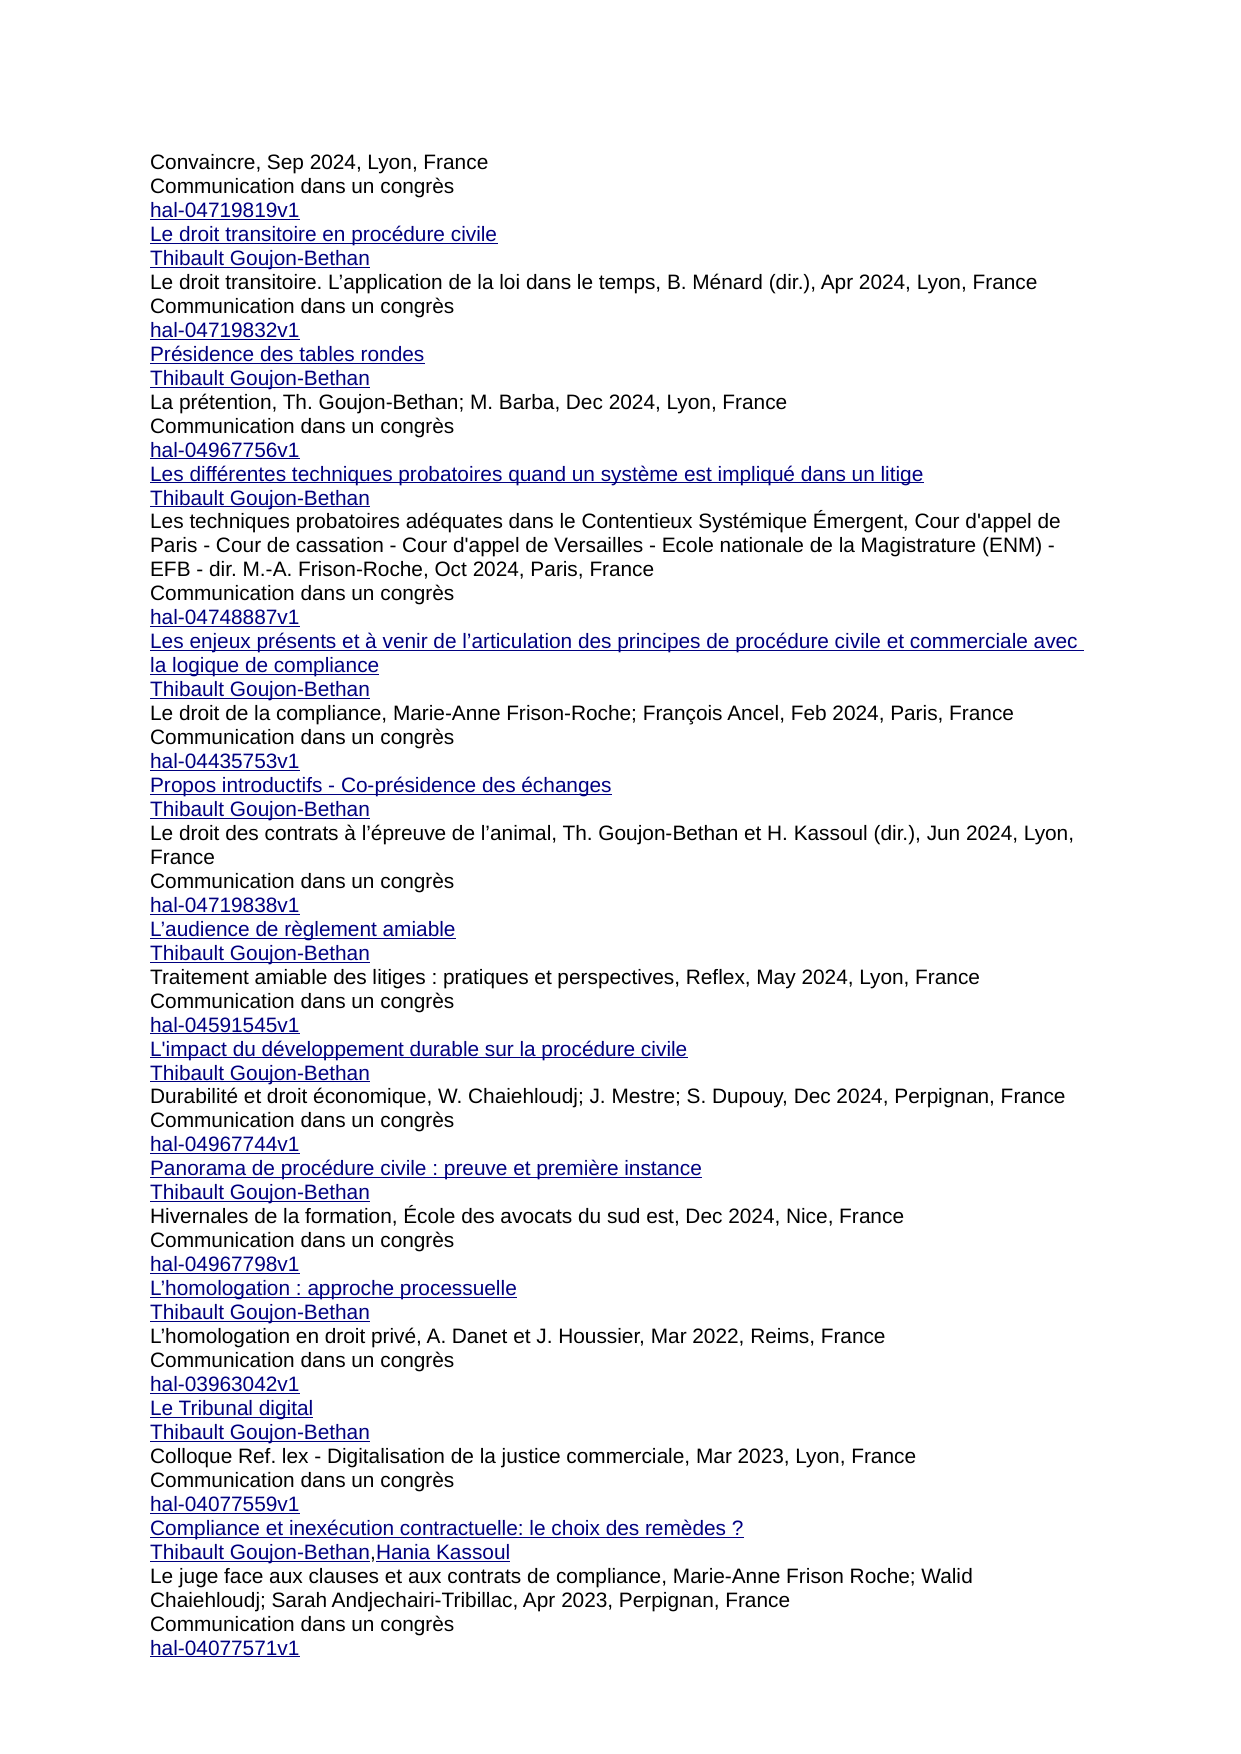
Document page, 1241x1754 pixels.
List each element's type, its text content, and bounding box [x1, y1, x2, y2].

table_cell Le droit transitoire en procédure civile Thibault Goujon-Bethan Le droit transitoire. L’application de la loi dans le temps, B. Ménard (dir.), Apr 2024, Lyon, France Communication dans un congrès hal-04719832v1 [150, 222, 1090, 342]
table_cell Propos introductifs - Co-présidence des échanges Thibault Goujon-Bethan Le droit des contrats à l’épreuve de l’animal, Th. Goujon-Bethan et H. Kassoul (dir.), Jun 2024, Lyon, France Communication dans un congrès hal-04719838v1 [150, 773, 1090, 917]
table_cell Compliance et inexécution contractuelle: le choix des remèdes ? Thibault Goujon-Bethan,Hania Kassoul Le juge face aux clauses et aux contrats de compliance, Marie-Anne Frison Roche; Walid Chaiehloudj; Sarah Andjechairi-Tribillac, Apr 2023, Perpignan, France Communication dans un congrès hal-04077571v1 [150, 1516, 1090, 1659]
table_cell L’homologation : approche processuelle Thibault Goujon-Bethan L’homologation en droit privé, A. Danet et J. Houssier, Mar 2022, Reims, France Communication dans un congrès hal-03963042v1 [150, 1276, 1090, 1396]
table_cell L'impact du développement durable sur la procédure civile Thibault Goujon-Bethan Durabilité et droit économique, W. Chaiehloudj; J. Mestre; S. Dupouy, Dec 2024, Perpignan, France Communication dans un congrès hal-04967744v1 [150, 1036, 1090, 1156]
table_cell Convaincre, Sep 2024, Lyon, France Communication dans un congrès hal-04719819v1 [150, 150, 1090, 222]
table_cell Les enjeux présents et à venir de l’articulation des principes de procédure civile et commerciale avec la logique de compliance Thibault Goujon-Bethan Le droit de la compliance, Marie-Anne Frison-Roche; François Ancel, Feb 2024, Paris, France Communication dans un congrès hal-04435753v1 [150, 629, 1090, 773]
table_cell Les différentes techniques probatoires quand un système est impliqué dans un litige Thibault Goujon-Bethan Les techniques probatoires adéquates dans le Contentieux Systémique Émergent, Cour d'appel de Paris - Cour de cassation - Cour d'appel de Versailles - Ecole nationale de la Magistrature (ENM) - EFB - dir. M.-A. Frison-Roche, Oct 2024, Paris, France Communication dans un congrès hal-04748887v1 [150, 461, 1090, 629]
table_cell Présidence des tables rondes Thibault Goujon-Bethan La prétention, Th. Goujon-Bethan; M. Barba, Dec 2024, Lyon, France Communication dans un congrès hal-04967756v1 [150, 342, 1090, 461]
table_cell Panorama de procédure civile : preuve et première instance Thibault Goujon-Bethan Hivernales de la formation, École des avocats du sud est, Dec 2024, Nice, France Communication dans un congrès hal-04967798v1 [150, 1156, 1090, 1276]
table_cell L’audience de règlement amiable Thibault Goujon-Bethan Traitement amiable des litiges : pratiques et perspectives, Reflex, May 2024, Lyon, France Communication dans un congrès hal-04591545v1 [150, 917, 1090, 1036]
table_cell Le Tribunal digital Thibault Goujon-Bethan Colloque Ref. lex - Digitalisation de la justice commerciale, Mar 2023, Lyon, France Communication dans un congrès hal-04077559v1 [150, 1396, 1090, 1516]
